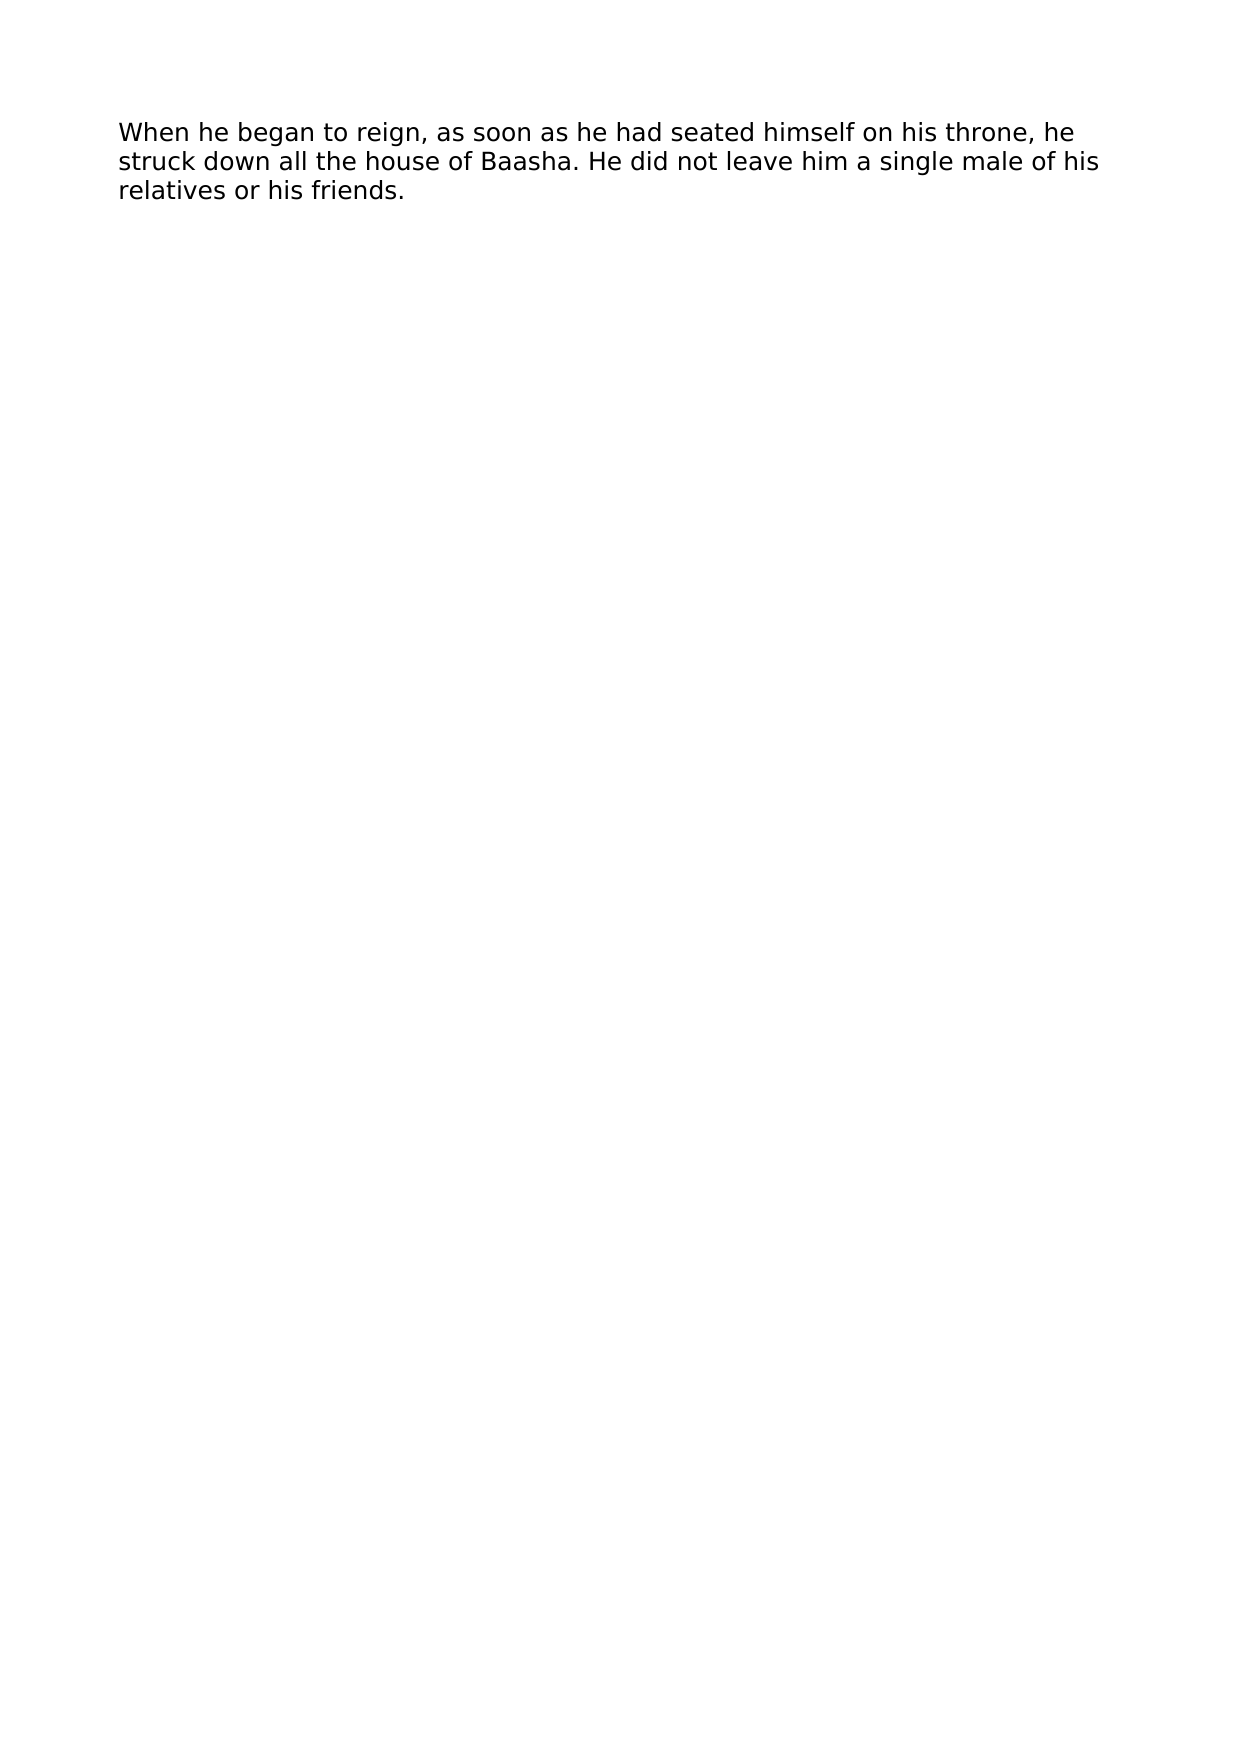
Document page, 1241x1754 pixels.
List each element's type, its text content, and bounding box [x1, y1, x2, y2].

text When he began to reign, as soon as he had seated himself on his throne, he struck down all the house of Baasha. He did not leave him a single male of his relatives or his friends. [118, 118, 1122, 206]
